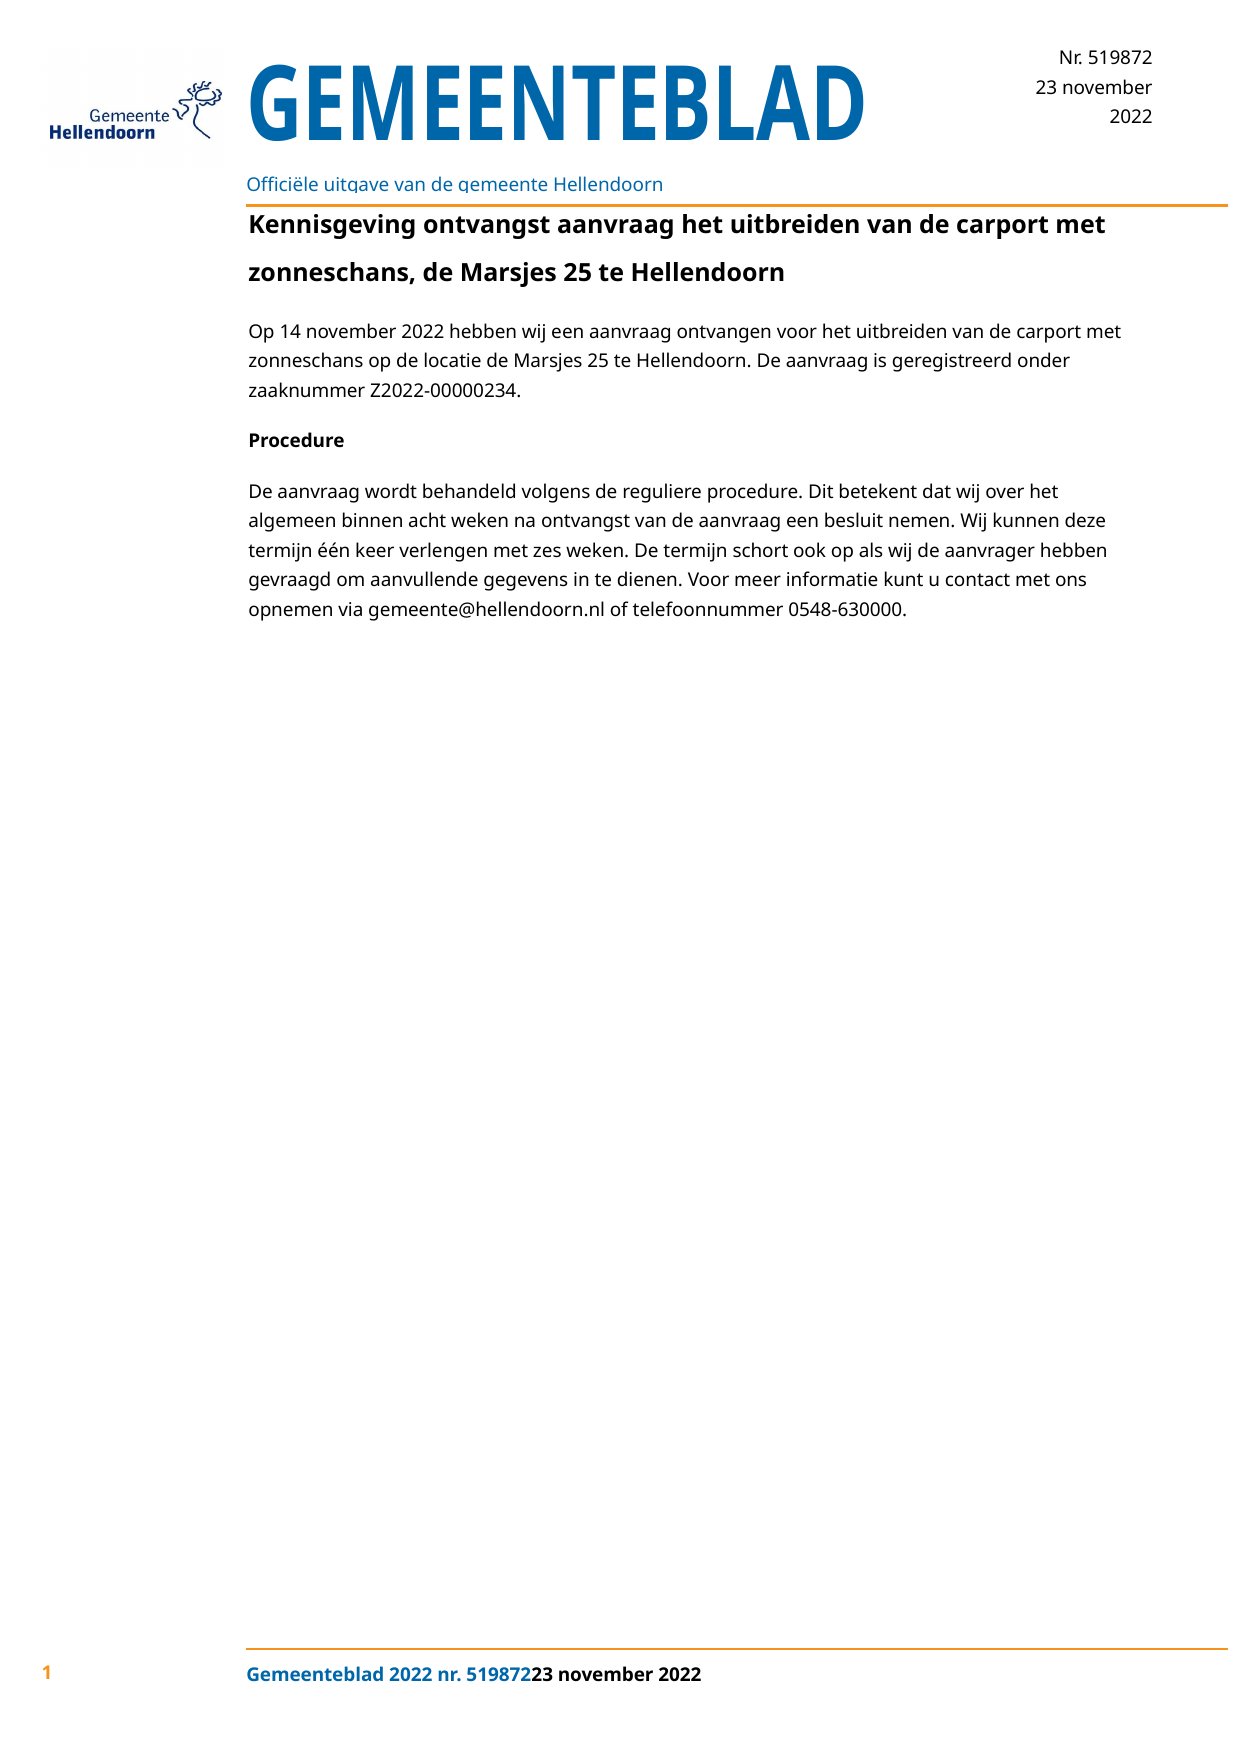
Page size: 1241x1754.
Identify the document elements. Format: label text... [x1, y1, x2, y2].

text Op 14 november 2022 hebben wij een aanvraag ontvangen voor het uitbreiden van de carport met zonneschans op de locatie de Marsjes 25 te Hellendoorn. De aanvraag is geregistreerd onder zaaknummer Z2022-00000234. [248, 318, 1152, 403]
text Kennisgeving ontvangst aanvraag het uitbreiden van de carport met zonneschans, de Marsjes 25 te Hellendoorn [248, 207, 1152, 288]
text Procedure [248, 427, 1152, 453]
text De aanvraag wordt behandeld volgens de reguliere procedure. Dit betekent dat wij over het algemeen binnen acht weken na ontvangst van de aanvraag een besluit nemen. Wij kunnen deze termijn één keer verlengen met zes weken. De termijn schort ook op als wij de aanvrager hebben gevraagd om aanvullende gegevens in te dienen. Voor meer informatie kunt u contact met ons opnemen via gemeente@hellendoorn.nl of telefoonnummer 0548-630000. [248, 478, 1152, 622]
picture [41, 47, 231, 172]
